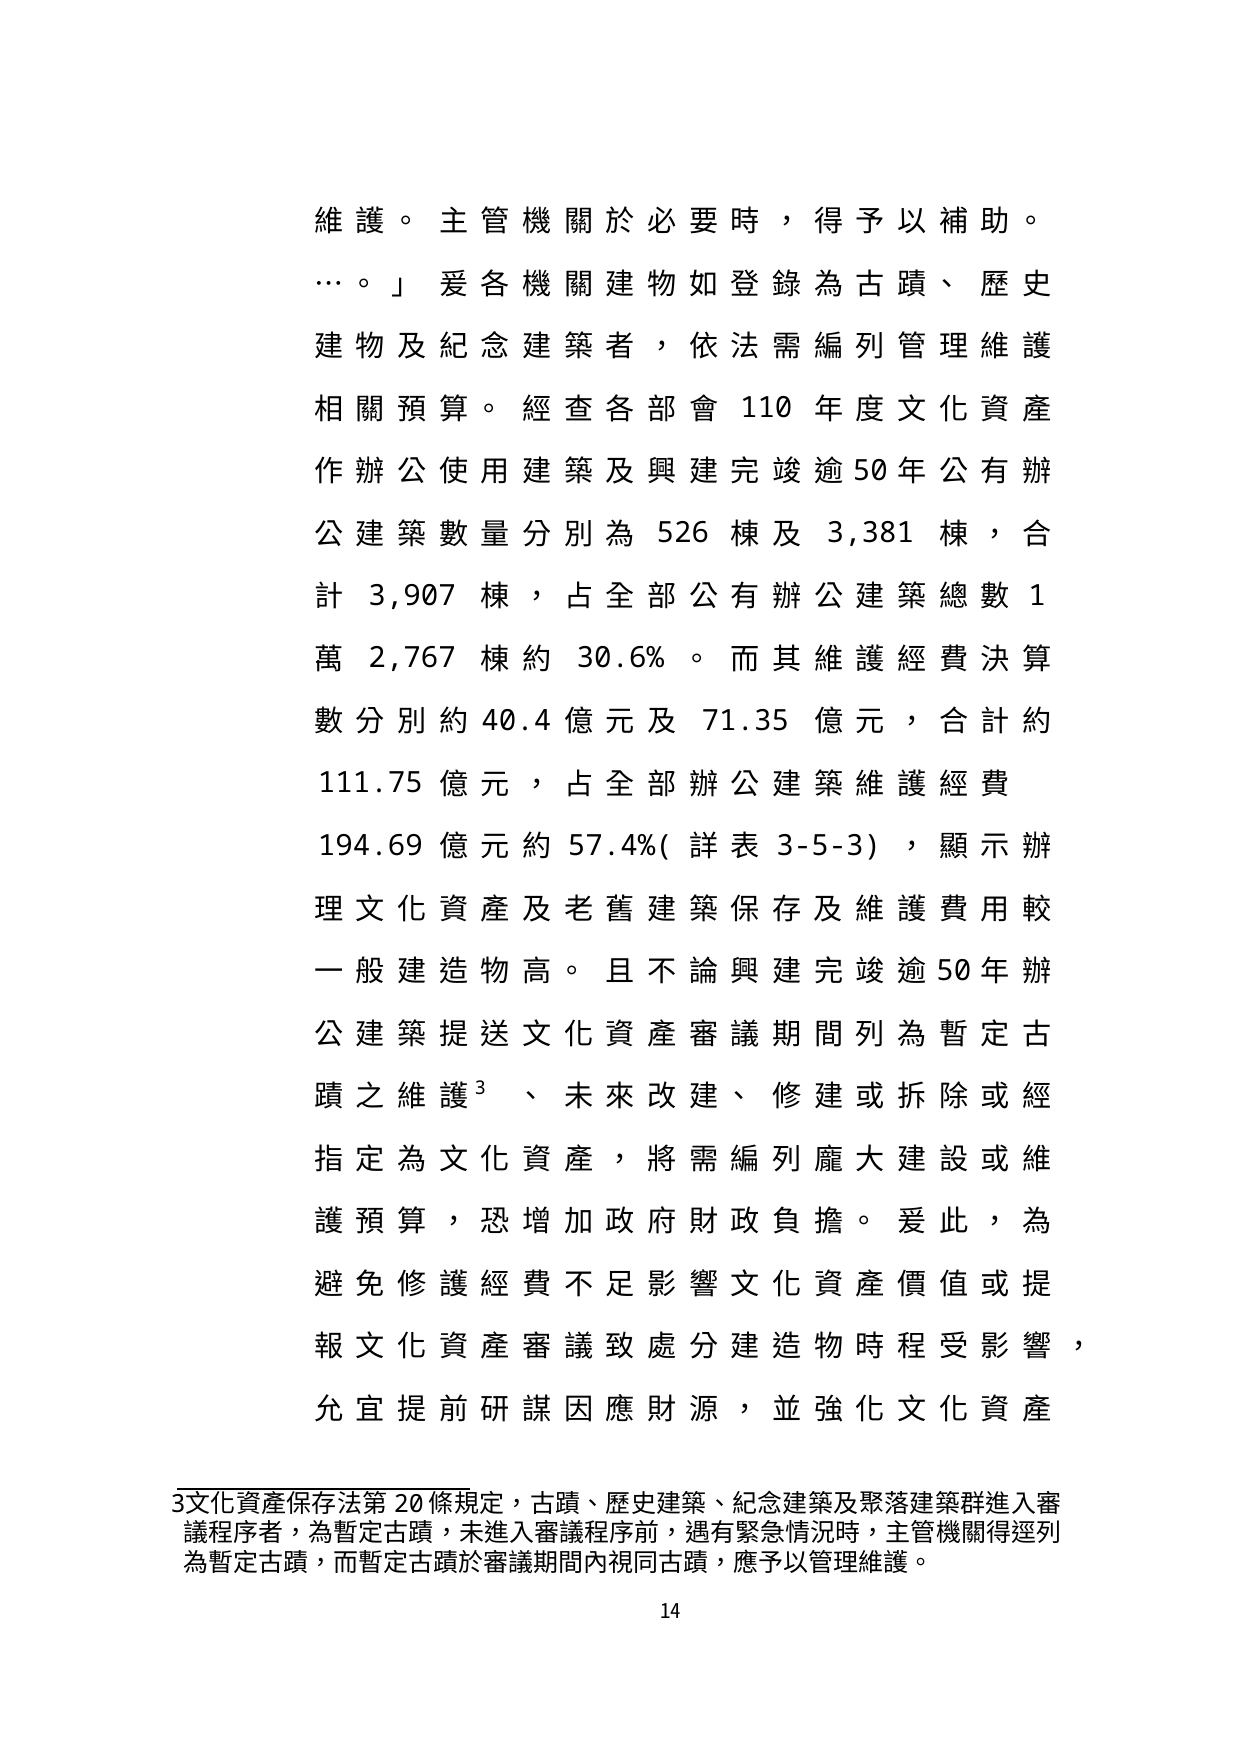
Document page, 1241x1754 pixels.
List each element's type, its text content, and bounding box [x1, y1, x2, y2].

text 文化資產保存法第20條規定，古蹟、歷史建築、紀念建築及聚落建築群進入審議程序者，為暫定古蹟，未進入審議程序前，遇有緊急情況時，主管機關得逕列為暫定古蹟，而暫定古蹟於審議期間內視同古蹟，應予以管理維護。 [170, 1489, 1063, 1577]
text 文化資產保存法第8條規定：「本法所稱公有文化資產，指國家、地方自治團體及其他公法人、公營事業所有之文化資產。公有文化資產，由所有人或管理機關（構）編列預算，辦理保存、修復及管理維護。主管機關於必要時，得予以補助。…。」爰各機關建物如登錄為古蹟、歷史建物及紀念建築者，依法需編列管理維護相關預算。經查各部會110年度文化資產作辦公使用建築及興建完竣逾50年公有辦公建築數量分別為526棟及3,381棟，合計3,907棟，占全部公有辦公建築總數1萬2,767棟約30.6%。而其維護經費決算數分別約40.4億元及71.35億元，合計約111.75億元，占全部辦公建築維護經費194.69億元約57.4%(詳表3-5-3)，顯示辦理文化資產及老舊建築保存及維護費用較一般建造物高。且不論興建完竣逾50年辦公建築提送文化資產審議期間列為暫定古蹟之維護、未來改建、修建或拆除或經指定為文化資產，將需編列龐大建設或維護預算，恐增加政府財政負擔。爰此，為避免修護經費不足影響文化資產價值或提報文化資產審議致處分建造物時程受影響，允宜提前研謀因應財源，並強化文化資產保存及空間發展，以提高該建築及其土地利用價值。 [271, 177, 1058, 1427]
